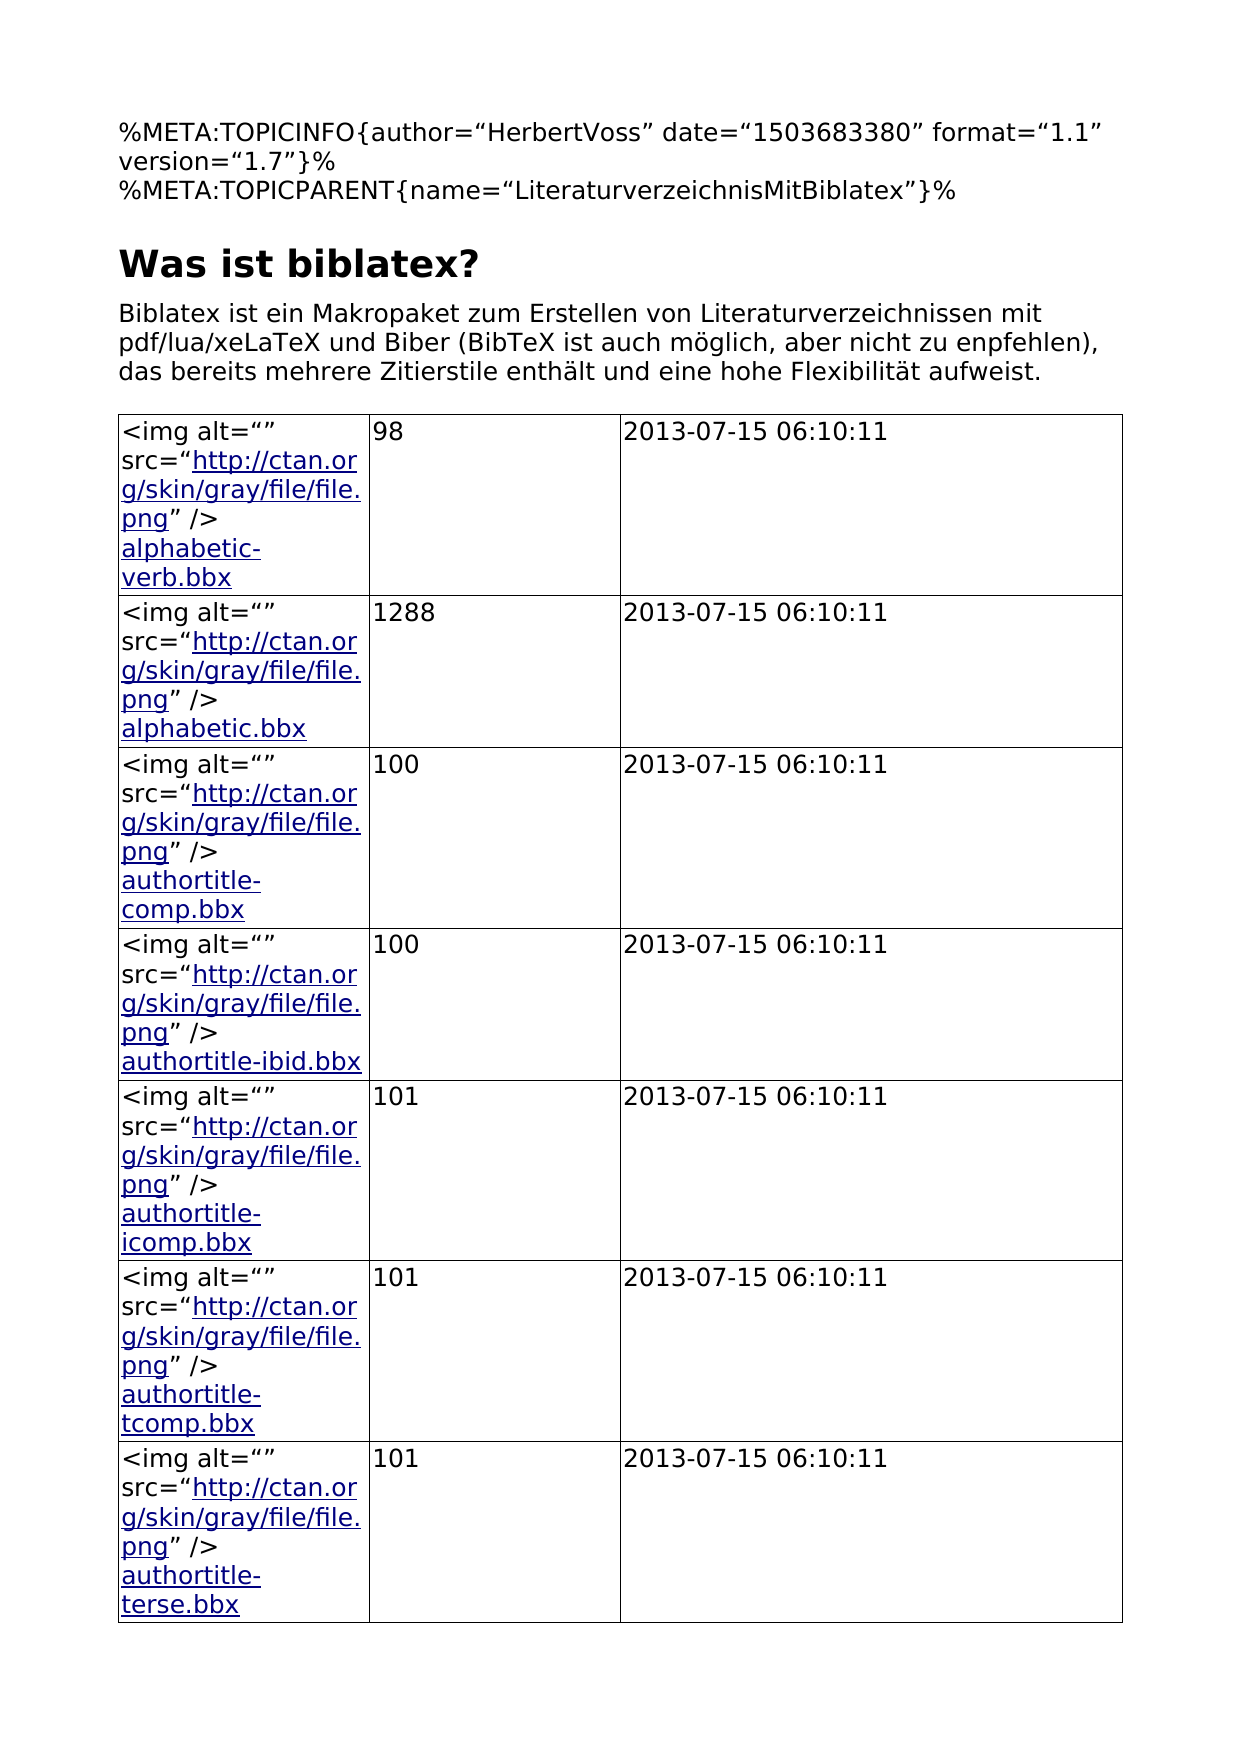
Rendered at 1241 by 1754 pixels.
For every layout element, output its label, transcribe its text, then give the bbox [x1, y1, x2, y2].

table_cell 100 [370, 748, 620, 928]
table_cell <img alt=“” src=“http://ctan.org/skin/gray/file/file.png” /> authortitle-icomp.bbx [119, 1081, 369, 1260]
table_cell 101 [370, 1442, 620, 1622]
table_cell 2013-07-15 06:10:11 [621, 1442, 1122, 1622]
table_cell 101 [370, 1081, 620, 1260]
text Biblatex ist ein Makropaket zum Erstellen von Literaturverzeichnissen mit pdf/lua/xeLaTeX und Biber (BibTeX ist auch möglich, aber nicht zu enpfehlen), das bereits mehrere Zitierstile enthält und eine hohe Flexibilität aufweist. [118, 299, 1122, 387]
text %META:TOPICINFO{author=“HerbertVoss” date=“1503683380” format=“1.1” version=“1.7”}% %META:TOPICPARENT{name=“LiteraturverzeichnisMitBiblatex”}% [118, 118, 1122, 206]
subtitle Was ist biblatex? [118, 243, 1122, 287]
table_cell <img alt=“” src=“http://ctan.org/skin/gray/file/file.png” /> authortitle-tcomp.bbx [119, 1261, 369, 1441]
table_cell 100 [370, 929, 620, 1079]
table_cell 2013-07-15 06:10:11 [621, 1081, 1122, 1260]
table_cell 2013-07-15 06:10:11 [621, 929, 1122, 1079]
table_cell <img alt=“” src=“http://ctan.org/skin/gray/file/file.png” /> authortitle-ibid.bbx [119, 929, 369, 1079]
table_header 2013-07-15 06:10:11 [621, 415, 1122, 595]
table_cell 101 [370, 1261, 620, 1441]
table_cell 2013-07-15 06:10:11 [621, 1261, 1122, 1441]
table_cell <img alt=“” src=“http://ctan.org/skin/gray/file/file.png” /> alphabetic.bbx [119, 596, 369, 747]
table_cell <img alt=“” src=“http://ctan.org/skin/gray/file/file.png” /> authortitle-comp.bbx [119, 748, 369, 928]
table_header 98 [370, 415, 620, 595]
table_cell 2013-07-15 06:10:11 [621, 748, 1122, 928]
table_header <img alt=“” src=“http://ctan.org/skin/gray/file/file.png” /> alphabetic-verb.bbx [119, 415, 369, 595]
table_cell <img alt=“” src=“http://ctan.org/skin/gray/file/file.png” /> authortitle-terse.bbx [119, 1442, 369, 1622]
table_cell 1288 [370, 596, 620, 747]
table_cell 2013-07-15 06:10:11 [621, 596, 1122, 747]
